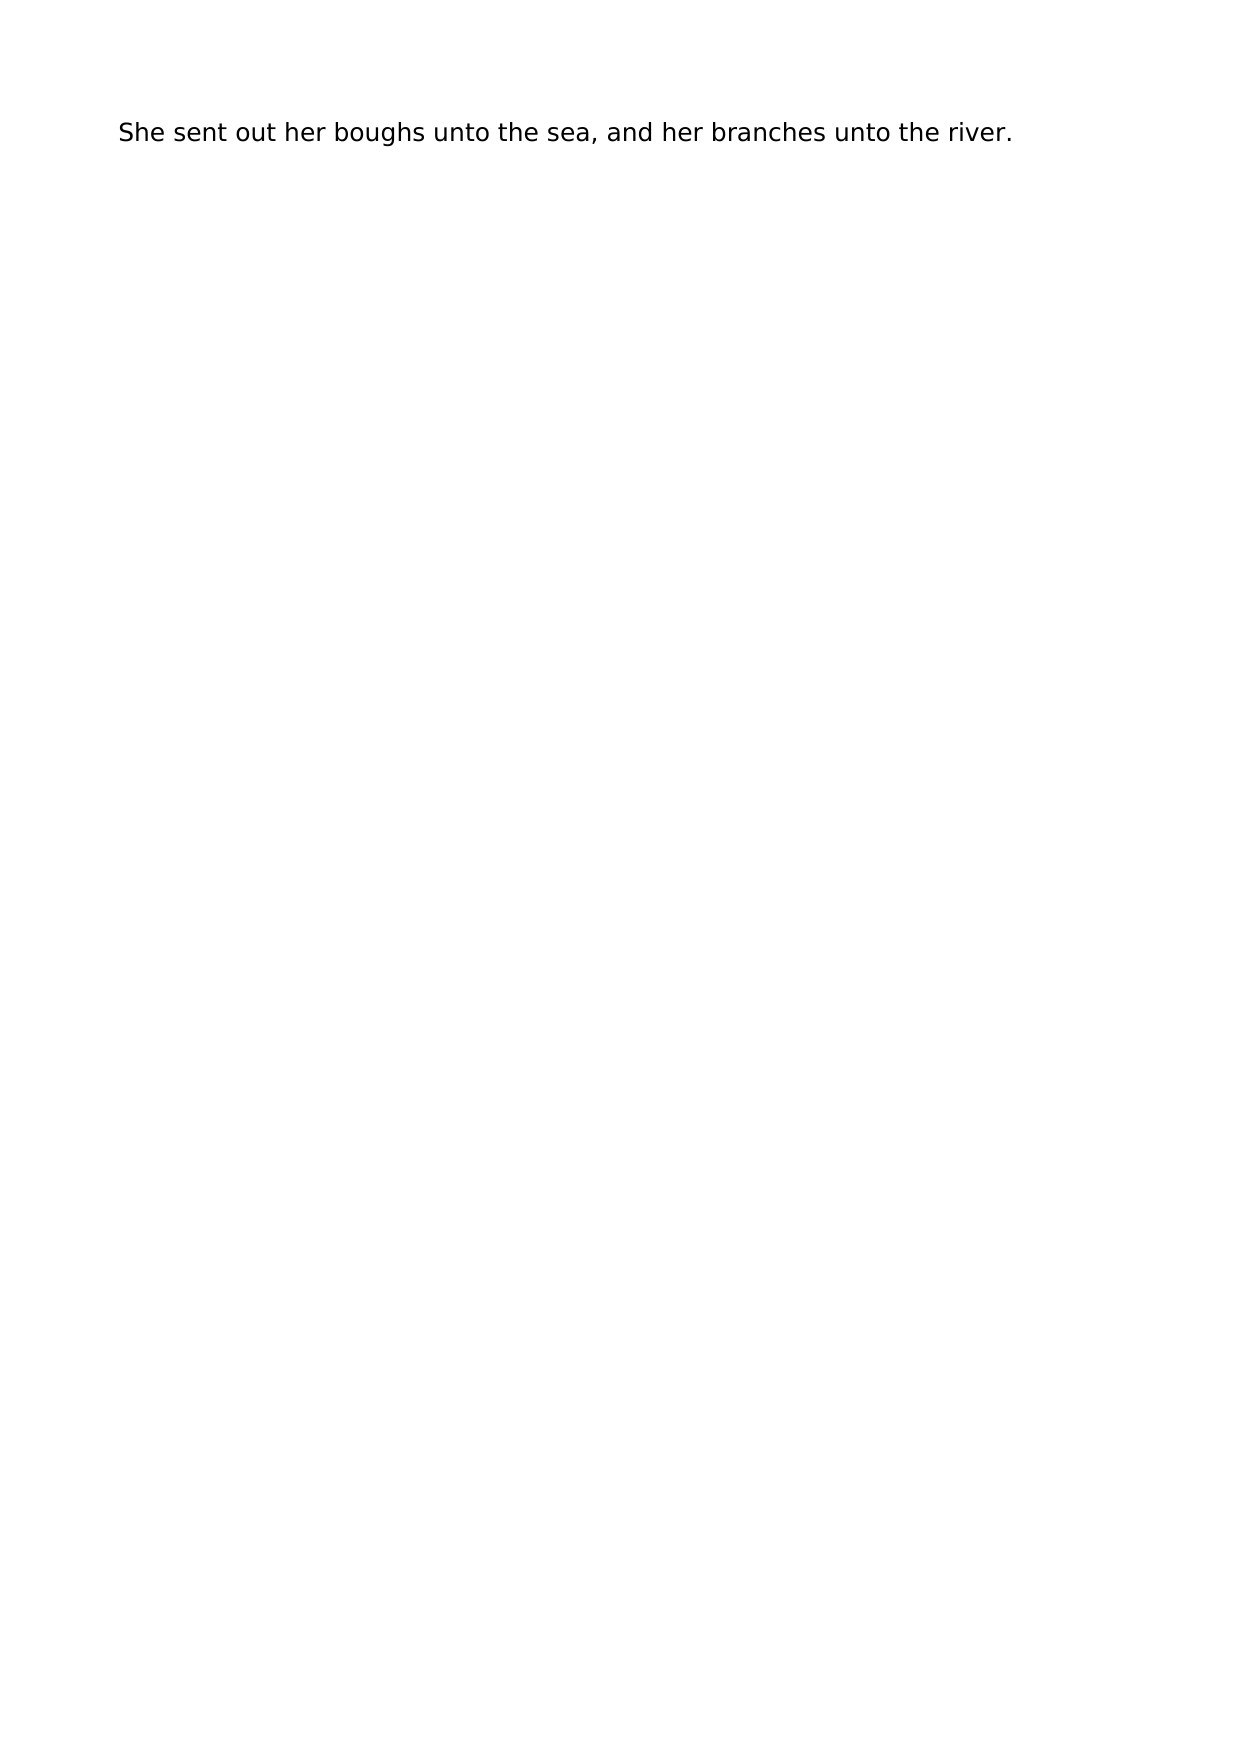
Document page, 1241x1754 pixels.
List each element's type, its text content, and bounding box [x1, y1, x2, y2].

text She sent out her boughs unto the sea, and her branches unto the river. [118, 118, 1122, 147]
